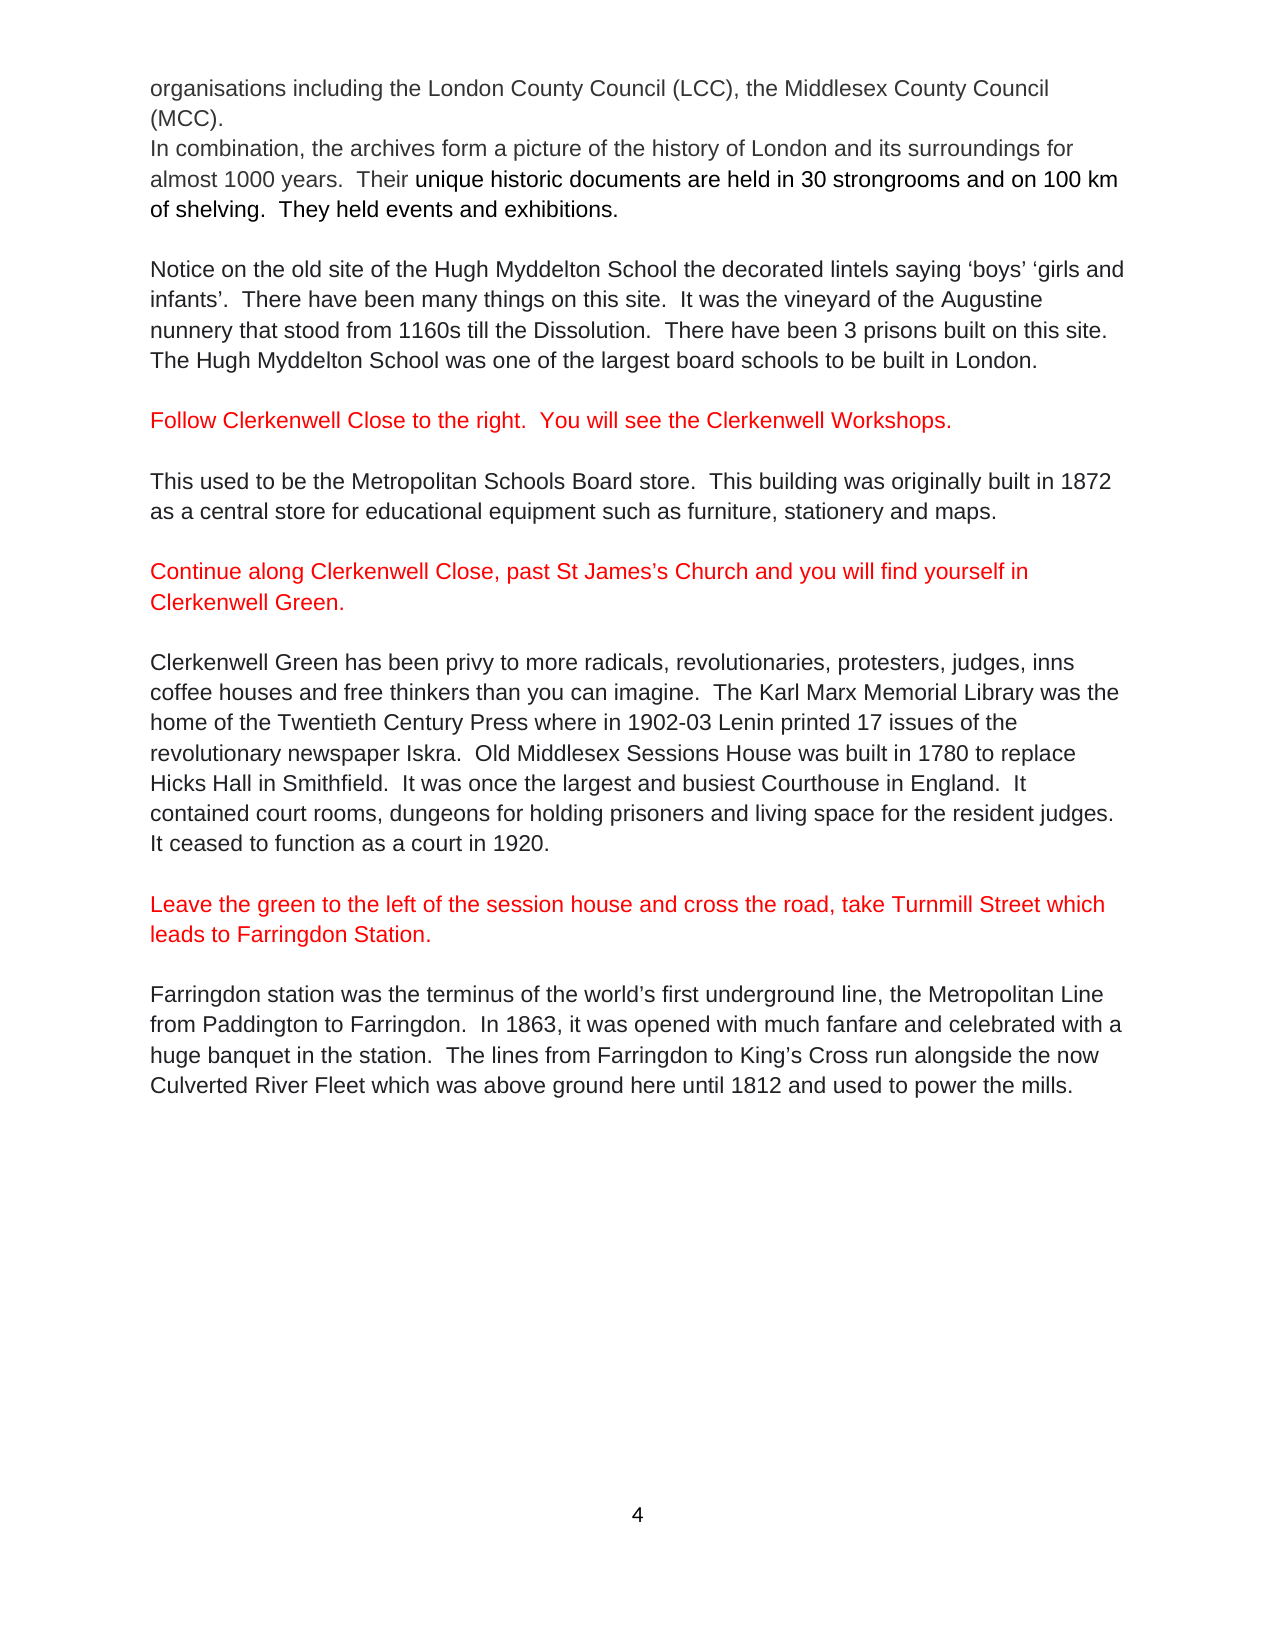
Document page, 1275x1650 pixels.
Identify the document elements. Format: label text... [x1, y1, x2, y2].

text Farringdon station was the terminus of the world’s first underground line, the Metropolitan Line from Paddington to Farringdon. In 1863, it was opened with much fanfare and celebrated with a huge banquet in the station. The lines from Farringdon to King’s Cross run alongside the now Culverted River Fleet which was above ground here until 1812 and used to power the mills. [150, 981, 1125, 1098]
text In combination, the archives form a picture of the history of London and its surroundings for almost 1000 years. Their unique historic documents are held in 30 strongrooms and on 100 km of shelving. They held events and exhibitions. [150, 135, 1125, 222]
text Leave the green to the left of the session house and cross the road, take Turnmill Street which leads to Farringdon Station. [150, 891, 1125, 947]
text Follow Clerkenwell Close to the right. You will see the Clerkenwell Workshops. [150, 407, 1125, 434]
text Clerkenwell Green has been privy to more radicals, revolutionaries, protesters, judges, inns coffee houses and free thinkers than you can imagine. The Karl Marx Memorial Library was the home of the Twentieth Century Press where in 1902-03 Lenin printed 17 issues of the revolutionary newspaper Iskra. Old Middlesex Sessions House was built in 1780 to replace Hicks Hall in Smithfield. It was once the largest and busiest Courthouse in England. It contained court rooms, dungeons for holding prisoners and living space for the resident judges. It ceased to function as a court in 1920. [150, 649, 1125, 857]
text Continue along Clerkenwell Close, past St James’s Church and you will find yourself in Clerkenwell Green. [150, 558, 1125, 615]
text Notice on the old site of the Hugh Myddelton School the decorated lintels saying ‘boys’ ‘girls and infants’. There have been many things on this site. It was the vineyard of the Augustine nunnery that stood from 1160s till the Dissolution. There have been 3 prisons built on this site. The Hugh Myddelton School was one of the largest board schools to be built in London. [150, 256, 1125, 373]
text organisations including the London County Council (LCC), the Middlesex County Council (MCC). [150, 75, 1125, 132]
text This used to be the Metropolitan Schools Board store. This building was originally built in 1872 as a central store for educational equipment such as furniture, stationery and maps. [150, 468, 1125, 524]
